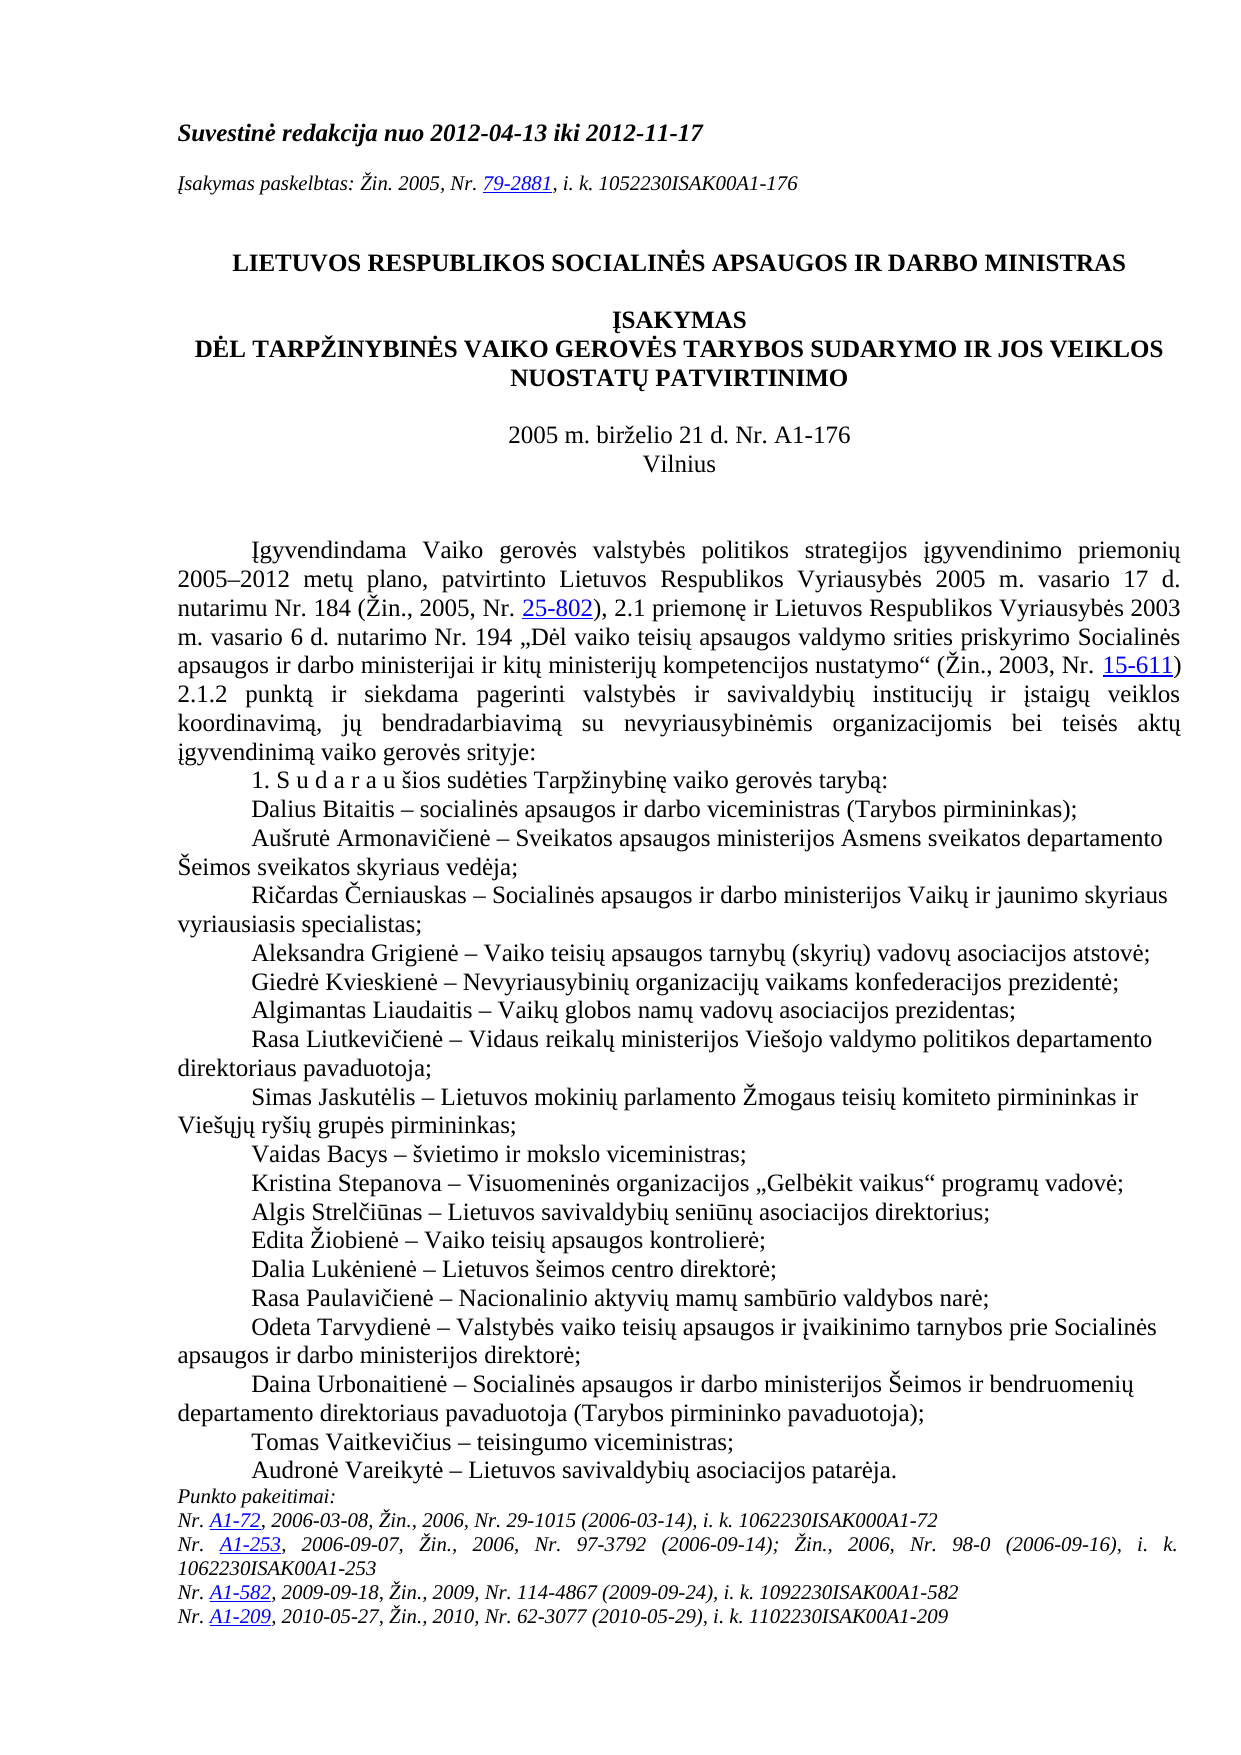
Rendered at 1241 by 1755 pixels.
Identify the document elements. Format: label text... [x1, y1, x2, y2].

text Įsakymas paskelbtas: Žin. 2005, Nr. 79-2881, i. k. 1052230ISAK00A1-176 [177, 171, 1181, 195]
text Algimantas Liaudaitis – Vaikų globos namų vadovų asociacijos prezidentas; [177, 995, 1181, 1024]
text Simas Jaskutėlis – Lietuvos mokinių parlamento Žmogaus teisių komiteto pirmininkas ir Viešųjų ryšių grupės pirmininkas; [177, 1082, 1181, 1139]
text Nr. A1-582, 2009-09-18, Žin., 2009, Nr. 114-4867 (2009-09-24), i. k. 1092230ISAK00A1-582 [177, 1580, 1181, 1604]
text Dalia Lukėnienė – Lietuvos šeimos centro direktorė; [177, 1254, 1181, 1283]
text Vilnius [177, 449, 1181, 478]
text Odeta Tarvydienė – Valstybės vaiko teisių apsaugos ir įvaikinimo tarnybos prie Socialinės apsaugos ir darbo ministerijos direktorė; [177, 1312, 1181, 1369]
text Suvestinė redakcija nuo 2012-04-13 iki 2012-11-17 [177, 118, 1181, 147]
text Nr. A1-209, 2010-05-27, Žin., 2010, Nr. 62-3077 (2010-05-29), i. k. 1102230ISAK00A1-209 [177, 1604, 1181, 1628]
text Aleksandra Grigienė – Vaiko teisių apsaugos tarnybų (skyrių) vadovų asociacijos atstovė; [177, 938, 1181, 967]
text Vaidas Bacys – švietimo ir mokslo viceministras; [177, 1139, 1181, 1168]
text Daina Urbonaitienė – Socialinės apsaugos ir darbo ministerijos Šeimos ir bendruomenių departamento direktoriaus pavaduotoja (Tarybos pirmininko pavaduotoja); [177, 1369, 1181, 1427]
text Edita Žiobienė – Vaiko teisių apsaugos kontrolierė; [177, 1225, 1181, 1254]
text Rasa Paulavičienė – Nacionalinio aktyvių mamų sambūrio valdybos narė; [177, 1283, 1181, 1312]
text Įgyvendindama Vaiko gerovės valstybės politikos strategijos įgyvendinimo priemonių 2005–2012 metų plano, patvirtinto Lietuvos Respublikos Vyriausybės 2005 m. vasario 17 d. nutarimu Nr. 184 (Žin., 2005, Nr. 25-802), 2.1 priemonę ir Lietuvos Respublikos Vyriausybės 2003 m. vasario 6 d. nutarimo Nr. 194 „Dėl vaiko teisių apsaugos valdymo srities priskyrimo Socialinės apsaugos ir darbo ministerijai ir kitų ministerijų kompetencijos nustatymo“ (Žin., 2003, Nr. 15-611) 2.1.2 punktą ir siekdama pagerinti valstybės ir savivaldybių institucijų ir įstaigų veiklos koordinavimą, jų bendradarbiavimą su nevyriausybinėmis organizacijomis bei teisės aktų įgyvendinimą vaiko gerovės srityje: [177, 535, 1181, 765]
text Punkto pakeitimai: [177, 1484, 1181, 1508]
text LIETUVOS RESPUBLIKOS SOCIALINĖS APSAUGOS IR DARBO MINISTRAS [177, 248, 1181, 277]
text Aušrutė Armonavičienė – Sveikatos apsaugos ministerijos Asmens sveikatos departamento Šeimos sveikatos skyriaus vedėja; [177, 823, 1181, 880]
text Giedrė Kvieskienė – Nevyriausybinių organizacijų vaikams konfederacijos prezidentė; [177, 967, 1181, 995]
text ĮSAKYMAS [177, 305, 1181, 334]
text Dalius Bitaitis – socialinės apsaugos ir darbo viceministras (Tarybos pirmininkas); [177, 794, 1181, 823]
text Kristina Stepanova – Visuomeninės organizacijos „Gelbėkit vaikus“ programų vadovė; [177, 1168, 1181, 1197]
text DĖL TARPŽINYBINĖS VAIKO GEROVĖS TARYBOS SUDARYMO IR JOS VEIKLOS NUOSTATŲ PATVIRTINIMO [177, 334, 1181, 392]
text Ričardas Černiauskas – Socialinės apsaugos ir darbo ministerijos Vaikų ir jaunimo skyriaus vyriausiasis specialistas; [177, 880, 1181, 938]
text Nr. A1-253, 2006-09-07, Žin., 2006, Nr. 97-3792 (2006-09-14); Žin., 2006, Nr. 98-0 (2006-09-16), i. k. 1062230ISAK00A1-253 [177, 1532, 1181, 1580]
text Rasa Liutkevičienė – Vidaus reikalų ministerijos Viešojo valdymo politikos departamento direktoriaus pavaduotoja; [177, 1024, 1181, 1082]
text 2005 m. birželio 21 d. Nr. A1-176 [177, 420, 1181, 449]
text Tomas Vaitkevičius – teisingumo viceministras; [177, 1427, 1181, 1455]
text 1. S u d a r a u šios sudėties Tarpžinybinę vaiko gerovės tarybą: [177, 765, 1181, 794]
text Audronė Vareikytė – Lietuvos savivaldybių asociacijos patarėja. [177, 1455, 1181, 1484]
text Algis Strelčiūnas – Lietuvos savivaldybių seniūnų asociacijos direktorius; [177, 1197, 1181, 1225]
text Nr. A1-72, 2006-03-08, Žin., 2006, Nr. 29-1015 (2006-03-14), i. k. 1062230ISAK000A1-72 [177, 1508, 1181, 1532]
